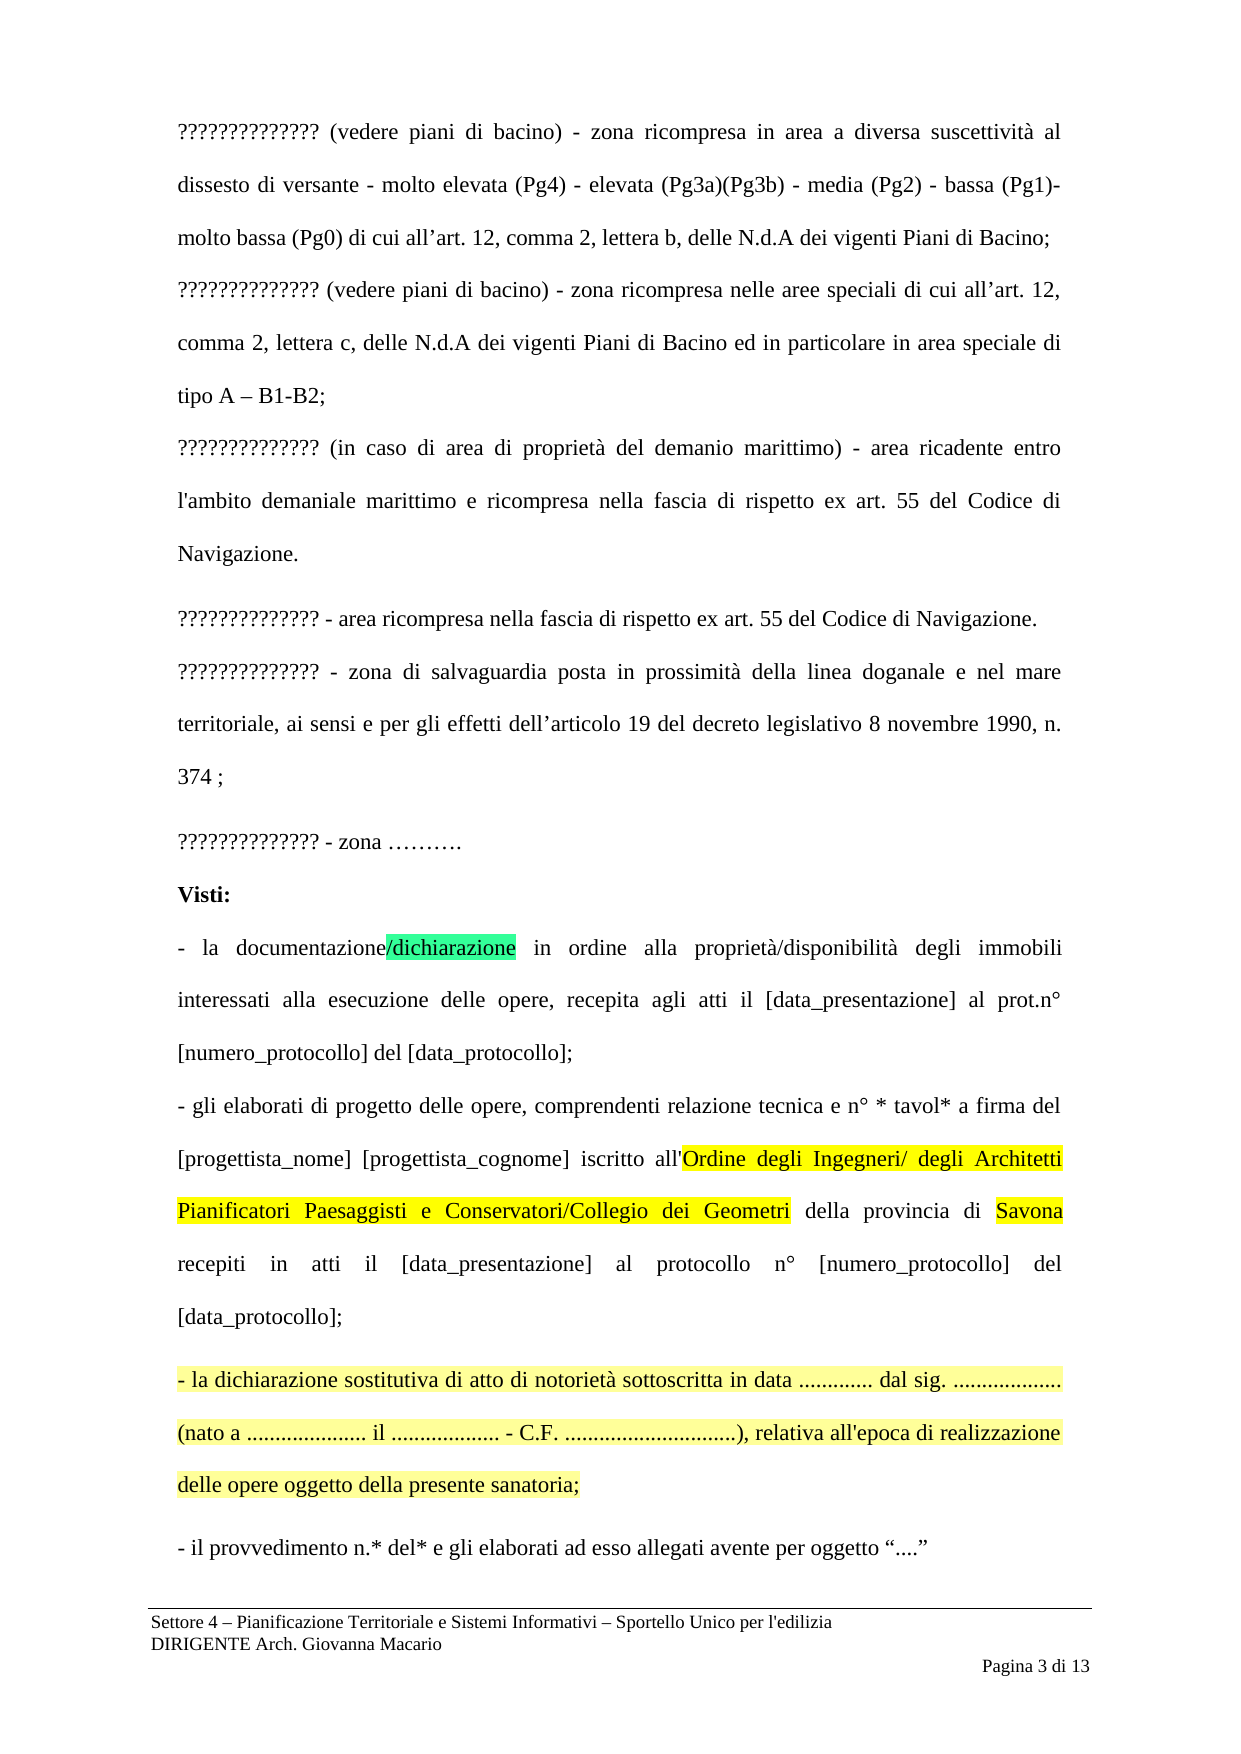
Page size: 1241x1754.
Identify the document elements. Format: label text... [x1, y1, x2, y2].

text ?????????????? - area ricompresa nella fascia di rispetto ex art. 55 del Codice di Navigazione. [177, 605, 1063, 631]
list - la dichiarazione sostitutiva di atto di notorietà sottoscritta in data ............. dal sig. ................... (nato a ..................... il ................... - C.F. ..............................), relativa all'epoca di realizzazione delle opere oggetto della presente sanatoria; [177, 1366, 1063, 1498]
text ?????????????? - zona di salvaguardia posta in prossimità della linea doganale e nel mare territoriale, ai sensi e per gli effetti dell’articolo 19 del decreto legislativo 8 novembre 1990, n. 374 ; [177, 658, 1063, 789]
list - il provvedimento n.* del* e gli elaborati ad esso allegati avente per oggetto “....” [177, 1534, 1063, 1561]
text ?????????????? (in caso di area di proprietà del demanio marittimo) - area ricadente entro l'ambito demaniale marittimo e ricompresa nella fascia di rispetto ex art. 55 del Codice di Navigazione. [177, 434, 1063, 566]
text - la documentazione/dichiarazione in ordine alla proprietà/disponibilità degli immobili interessati alla esecuzione delle opere, recepita agli atti il [data_presentazione] al prot.n° [numero_protocollo] del [data_protocollo]; [177, 934, 1063, 1066]
text ?????????????? - zona ………. [177, 828, 1063, 855]
text - gli elaborati di progetto delle opere, comprendenti relazione tecnica e n° * tavol* a firma del [progettista_nome] [progettista_cognome] iscritto all'Ordine degli Ingegneri/ degli Architetti Pianificatori Paesaggisti e Conservatori/Collegio dei Geometri della provincia di Savona recepiti in atti il [data_presentazione] al protocollo n° [numero_protocollo] del [data_protocollo]; [177, 1092, 1063, 1329]
text ?????????????? (vedere piani di bacino) - zona ricompresa nelle aree speciali di cui all’art. 12, comma 2, lettera c, delle N.d.A dei vigenti Piani di Bacino ed in particolare in area speciale di tipo A – B1-B2; [177, 276, 1063, 408]
text ?????????????? (vedere piani di bacino) - zona ricompresa in area a diversa suscettività al dissesto di versante - molto elevata (Pg4) - elevata (Pg3a)(Pg3b) - media (Pg2) - bassa (Pg1)- molto bassa (Pg0) di cui all’art. 12, comma 2, lettera b, delle N.d.A dei vigenti Piani di Bacino; [177, 118, 1063, 250]
text Visti: [177, 881, 1063, 907]
